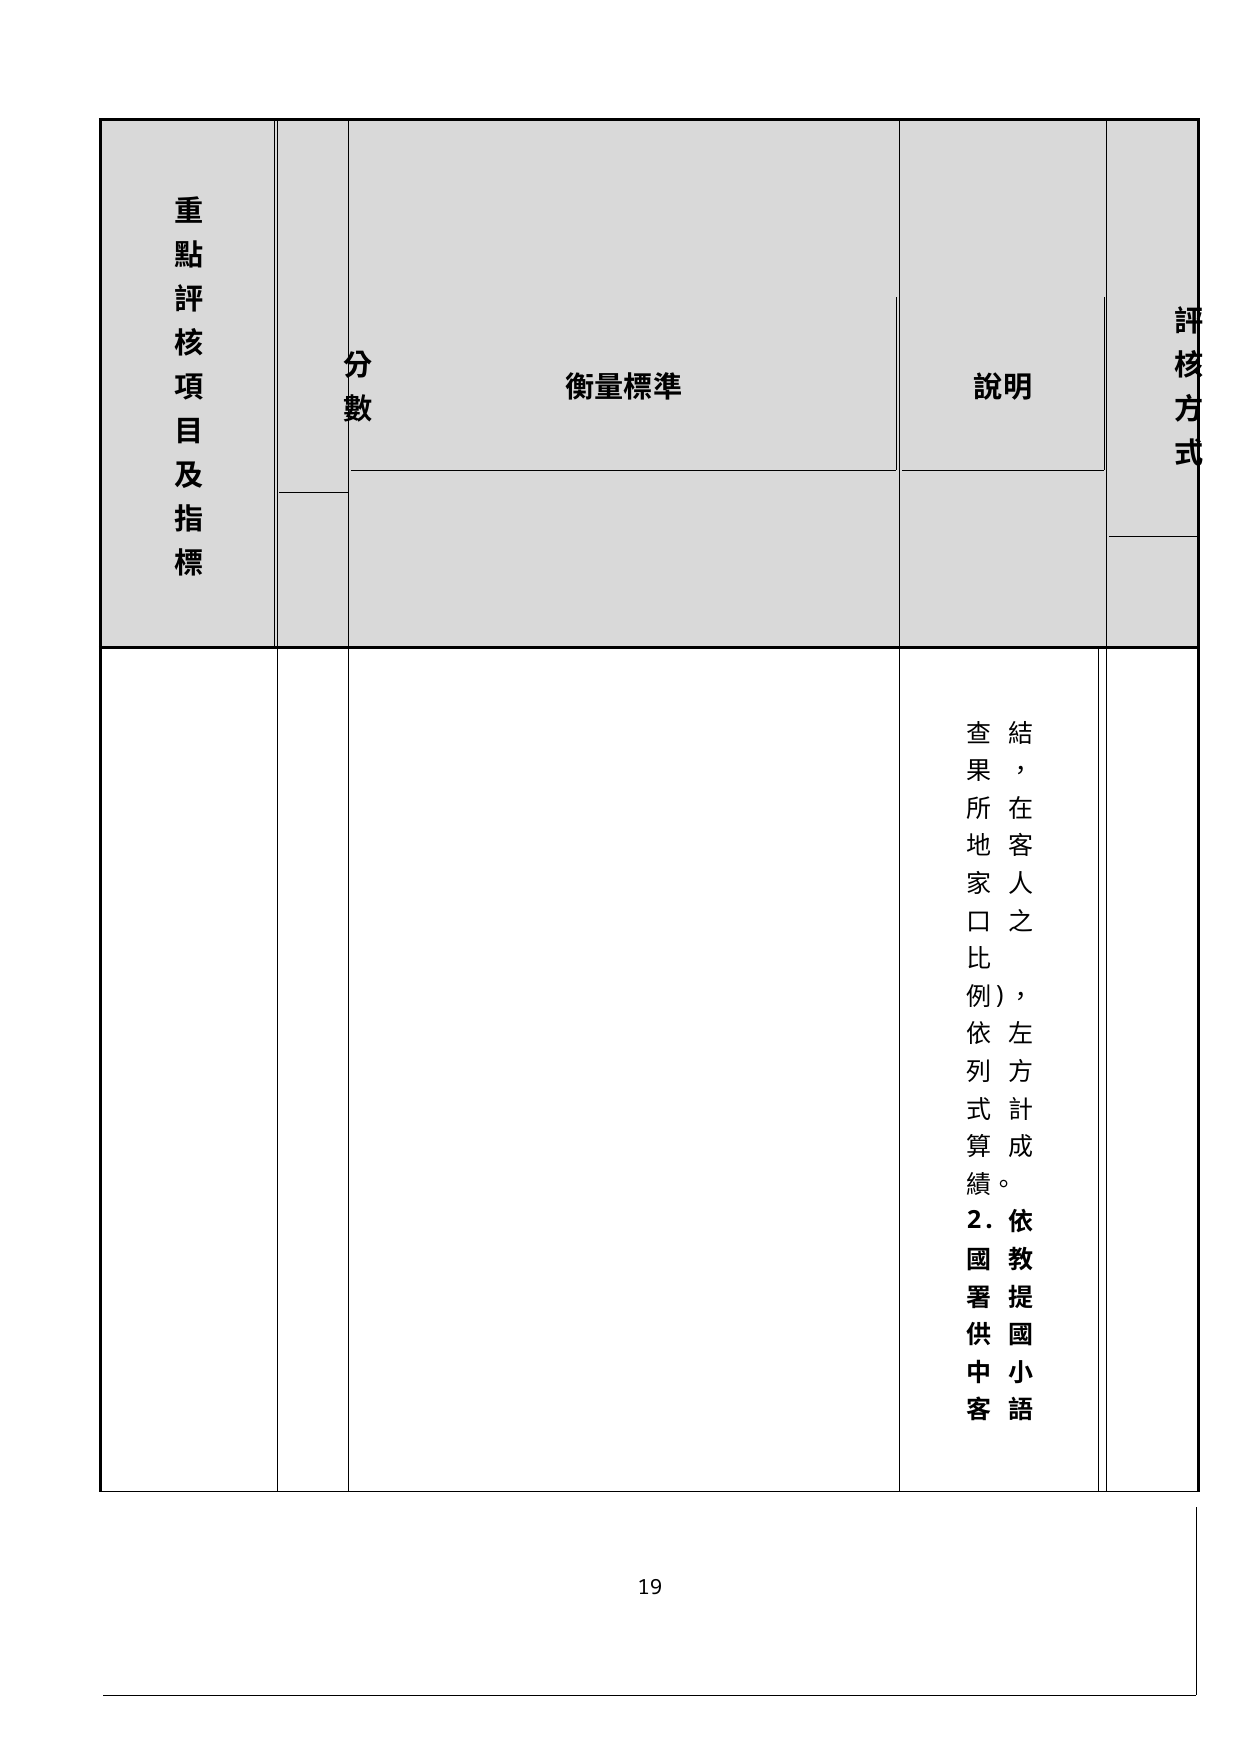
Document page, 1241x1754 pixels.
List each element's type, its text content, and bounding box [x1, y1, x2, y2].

table_header 重點評核項目及指標 [102, 121, 274, 646]
table_header 評核 方式 [1107, 121, 1197, 646]
table_cell [102, 649, 277, 1491]
table_cell 14 [278, 649, 348, 1491]
table_header 分數 [278, 121, 348, 646]
table_cell 查結果，所在地客家人口之比例)，依左列方式計算成績。 2.依國教署提供國中小客語 [900, 649, 1098, 1491]
table_header 說明 [900, 121, 1106, 646]
table_header 衡量標準 [349, 121, 899, 646]
table_cell [1107, 649, 1197, 1491]
table_cell [1099, 649, 1106, 1491]
table_cell 1.轄內國中小學學生每周接受本土語言(客語)教學人數，達本會預設目標參與學生人數覆蓋率。 本項分數計算方式為：上開覆蓋率達成情形*權數。(國民小學權數為12、國民中學權數為2) 2.114年度國中小客語開班數較113年度增加5%，則加2分，超過5%以上每再增加3%再加1分，以此類推。(如較113年累計開班數增加5%，額外加2分；增加11%（5%+3%+3%），額外加4分) 3.本項加總分數不得超過14分。 A組:客語為主要通行語地區 ※本項評分訂最低標準，倘得分未達10分者，不得列為特優；未達8分者，不得列為優等。 B組:轄內有客語為通行語地區 ※上開二項評分合計倘得分未達10分者，不得列為特優；未達6分者，不得列為優等。 C組:轄內無客語為通行語地區 ※本項評分不訂最低標準。 [349, 649, 899, 1491]
